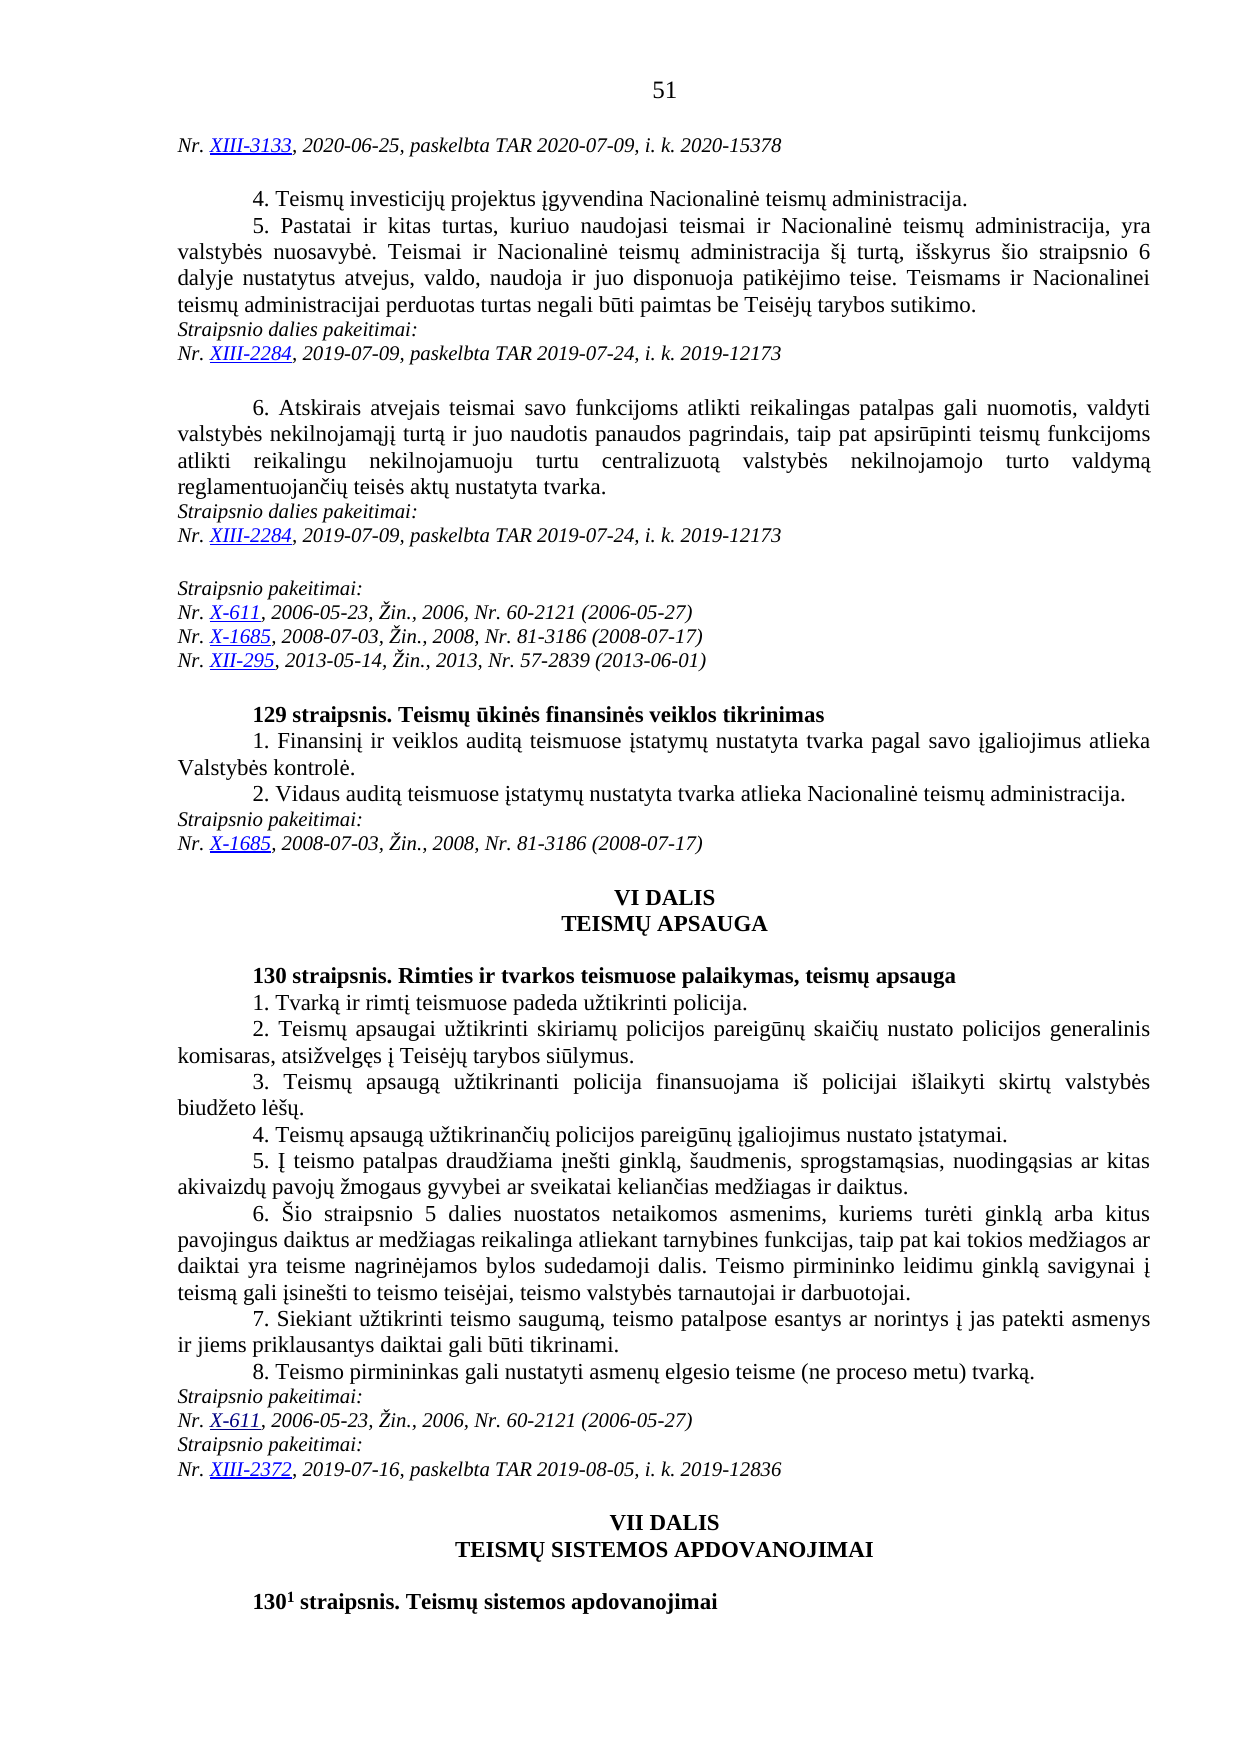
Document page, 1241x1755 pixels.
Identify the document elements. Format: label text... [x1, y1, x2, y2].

text Straipsnio pakeitimai: [177, 1384, 1152, 1408]
text 6. Šio straipsnio 5 dalies nuostatos netaikomos asmenims, kuriems turėti ginklą arba kitus pavojingus daiktus ar medžiagas reikalinga atliekant tarnybines funkcijas, taip pat kai tokios medžiagos ar daiktai yra teisme nagrinėjamos bylos sudedamoji dalis. Teismo pirmininko leidimu ginklą savigynai į teismą gali įsinešti to teismo teisėjai, teismo valstybės tarnautojai ir darbuotojai. [177, 1200, 1152, 1305]
text TEISMŲ APSAUGA [177, 910, 1152, 936]
text Nr. XIII-2284, 2019-07-09, paskelbta TAR 2019-07-24, i. k. 2019-12173 [177, 341, 1152, 365]
text Nr. XIII-2372, 2019-07-16, paskelbta TAR 2019-08-05, i. k. 2019-12836 [177, 1456, 1152, 1481]
text TEISMŲ SISTEMOS APDOVANOJIMAI [177, 1536, 1152, 1562]
text 5. Į teismo patalpas draudžiama įnešti ginklą, šaudmenis, sprogstamąsias, nuodingąsias ar kitas akivaizdų pavojų žmogaus gyvybei ar sveikatai keliančias medžiagas ir daiktus. [177, 1147, 1152, 1200]
text 8. Teismo pirmininkas gali nustatyti asmenų elgesio teisme (ne proceso metu) tvarką. [177, 1358, 1152, 1384]
text 1. Tvarką ir rimtį teismuose padeda užtikrinti policija. [177, 989, 1152, 1015]
text Straipsnio pakeitimai: [177, 807, 1152, 831]
text 5. Pastatai ir kitas turtas, kuriuo naudojasi teismai ir Nacionalinė teismų administracija, yra valstybės nuosavybė. Teismai ir Nacionalinė teismų administracija šį turtą, išskyrus šio straipsnio 6 dalyje nustatytus atvejus, valdo, naudoja ir juo disponuoja patikėjimo teise. Teismams ir Nacionalinei teismų administracijai perduotas turtas negali būti paimtas be Teisėjų tarybos sutikimo. [177, 212, 1152, 317]
text Straipsnio pakeitimai: [177, 576, 1152, 600]
text VI DALIS [177, 883, 1152, 910]
text 129 straipsnis. Teismų ūkinės finansinės veiklos tikrinimas [177, 701, 1152, 728]
text Straipsnio pakeitimai: [177, 1432, 1152, 1456]
text 130 straipsnis. Rimties ir tvarkos teismuose palaikymas, teismų apsauga [177, 963, 1152, 989]
text Straipsnio dalies pakeitimai: [177, 317, 1152, 341]
text 3. Teismų apsaugą užtikrinanti policija finansuojama iš policijai išlaikyti skirtų valstybės biudžeto lėšų. [177, 1068, 1152, 1121]
text Nr. XIII-2284, 2019-07-09, paskelbta TAR 2019-07-24, i. k. 2019-12173 [177, 523, 1152, 547]
text 2. Teismų apsaugai užtikrinti skiriamų policijos pareigūnų skaičių nustato policijos generalinis komisaras, atsižvelgęs į Teisėjų tarybos siūlymus. [177, 1015, 1152, 1068]
text Nr. XII-295, 2013-05-14, Žin., 2013, Nr. 57-2839 (2013-06-01) [177, 648, 1152, 672]
text VII DALIS [177, 1509, 1152, 1536]
text Nr. XIII-3133, 2020-06-25, paskelbta TAR 2020-07-09, i. k. 2020-15378 [177, 132, 1152, 157]
text Straipsnio dalies pakeitimai: [177, 499, 1152, 523]
text Nr. X-1685, 2008-07-03, Žin., 2008, Nr. 81-3186 (2008-07-17) [177, 831, 1152, 855]
text Nr. X-1685, 2008-07-03, Žin., 2008, Nr. 81-3186 (2008-07-17) [177, 624, 1152, 648]
text 1. Finansinį ir veiklos auditą teismuose įstatymų nustatyta tvarka pagal savo įgaliojimus atlieka Valstybės kontrolė. [177, 728, 1152, 780]
text Nr. X-611, 2006-05-23, Žin., 2006, Nr. 60-2121 (2006-05-27) [177, 600, 1152, 624]
text 4. Teismų investicijų projektus įgyvendina Nacionalinė teismų administracija. [177, 185, 1152, 212]
text 6. Atskirais atvejais teismai savo funkcijoms atlikti reikalingas patalpas gali nuomotis, valdyti valstybės nekilnojamąjį turtą ir juo naudotis panaudos pagrindais, taip pat apsirūpinti teismų funkcijoms atlikti reikalingu nekilnojamuoju turtu centralizuotą valstybės nekilnojamojo turto valdymą reglamentuojančių teisės aktų nustatyta tvarka. [177, 394, 1152, 499]
text 2. Vidaus auditą teismuose įstatymų nustatyta tvarka atlieka Nacionalinė teismų administracija. [177, 780, 1152, 807]
text 7. Siekiant užtikrinti teismo saugumą, teismo patalpose esantys ar norintys į jas patekti asmenys ir jiems priklausantys daiktai gali būti tikrinami. [177, 1305, 1152, 1358]
text 1301 straipsnis. Teismų sistemos apdovanojimai [177, 1588, 1152, 1615]
text Nr. X-611, 2006-05-23, Žin., 2006, Nr. 60-2121 (2006-05-27) [177, 1408, 1152, 1432]
text 4. Teismų apsaugą užtikrinančių policijos pareigūnų įgaliojimus nustato įstatymai. [177, 1121, 1152, 1147]
